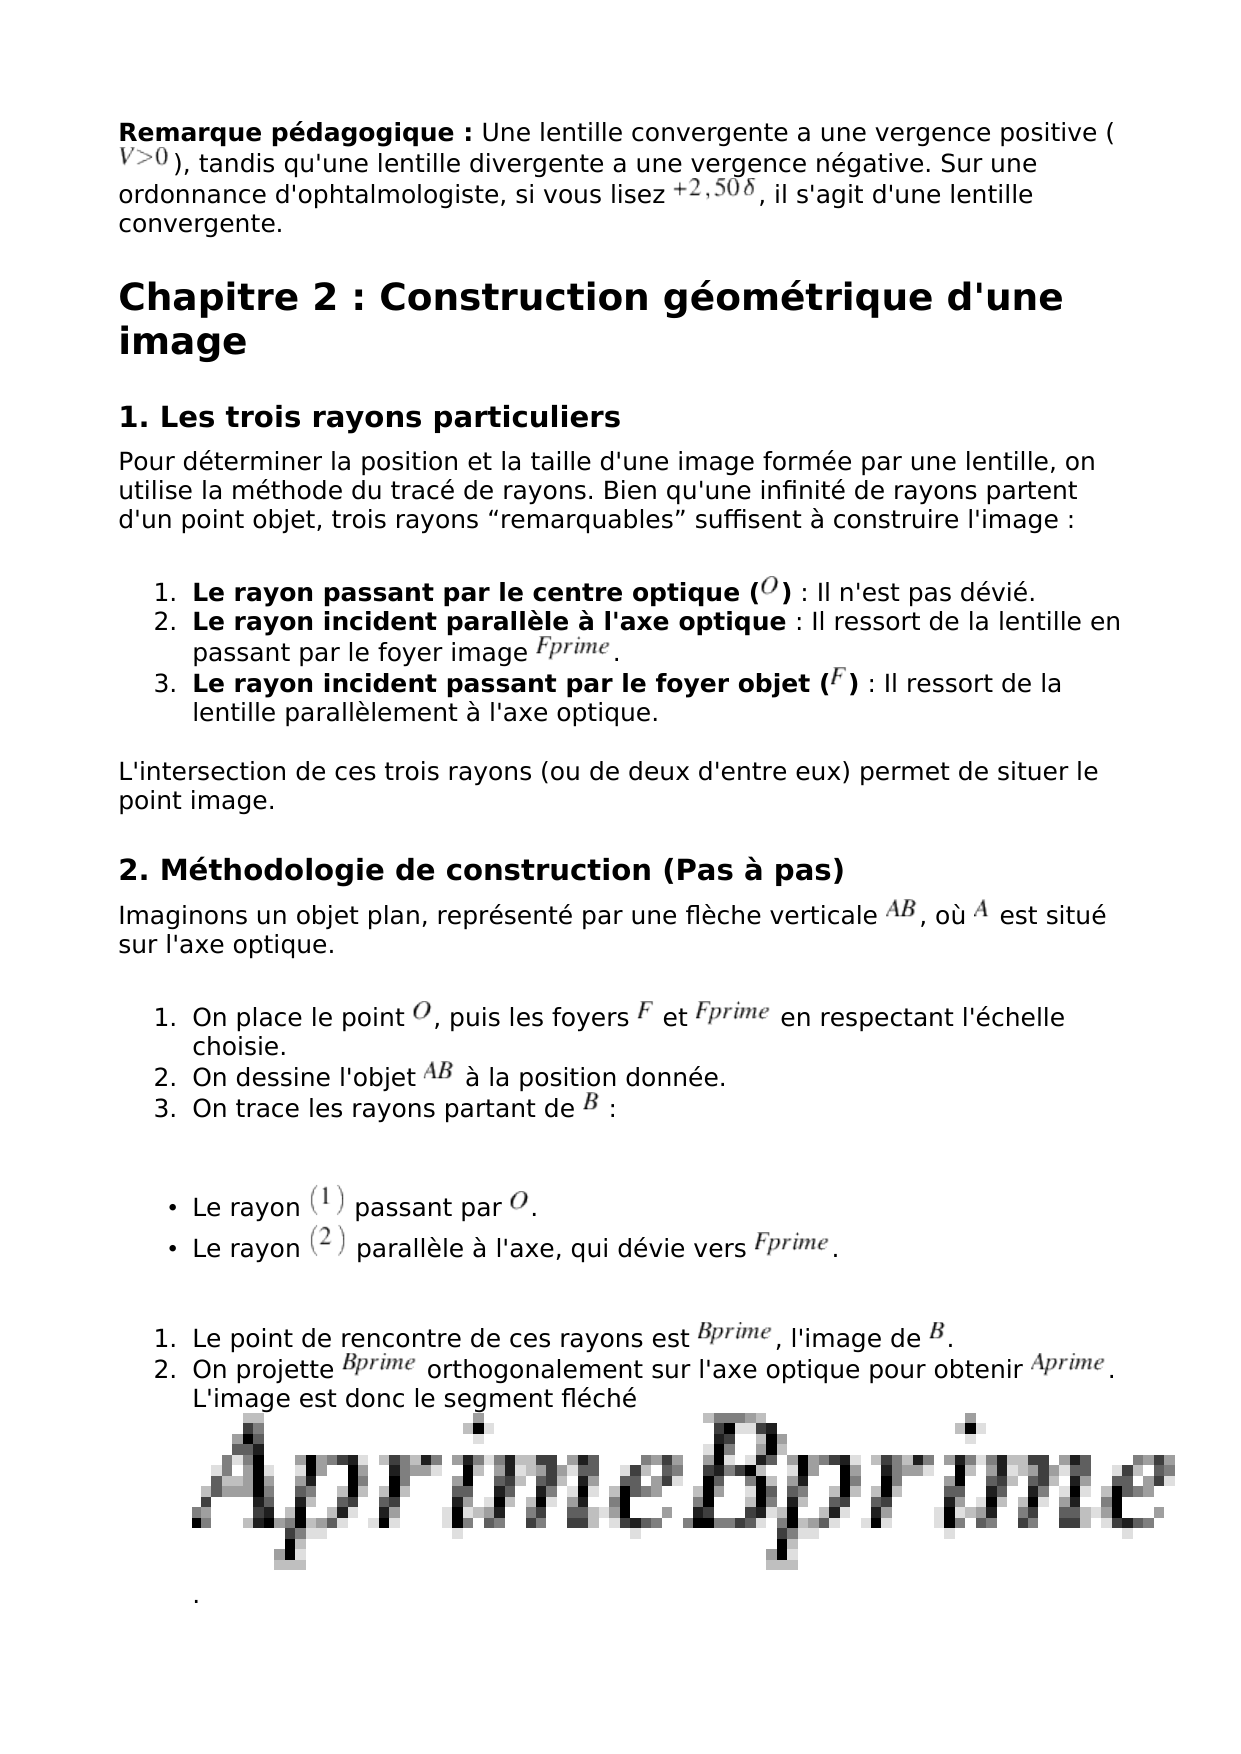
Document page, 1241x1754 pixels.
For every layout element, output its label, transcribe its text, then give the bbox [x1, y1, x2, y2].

picture [886, 899, 920, 925]
picture [673, 178, 758, 204]
list Le point de rencontre de ces rayons est , l'image de . [177, 1322, 1122, 1353]
subtitle Chapitre 2 : Construction géométrique d'une image [118, 276, 1122, 363]
text Pour déterminer la position et la taille d'une image formée par une lentille, on utilise la méthode du tracé de rayons. Bien qu'une infinité de rayons partent d'un point objet, trois rayons “remarquables” suffisent à construire l'image : [118, 447, 1122, 534]
list On place le point , puis les foyers et en respectant l'échelle choisie. [177, 1002, 1122, 1062]
list On dessine l'objet à la position donnée. [177, 1062, 1122, 1093]
picture [695, 1001, 773, 1027]
subtitle 1. Les trois rayons particuliers [118, 401, 1122, 434]
text Imaginons un objet plan, représenté par une flèche verticale , où est situé sur l'axe optique. [118, 899, 1122, 959]
text L'intersection de ces trois rayons (ou de deux d'entre eux) permet de situer le point image. [118, 757, 1122, 816]
picture [536, 636, 613, 662]
picture [697, 1322, 775, 1347]
picture [308, 1222, 348, 1258]
picture [929, 1322, 947, 1347]
list Le rayon parallèle à l'axe, qui dévie vers . [177, 1223, 1122, 1263]
list On projette orthogonalement sur l'axe optique pour obtenir . L'image est donc le segment fléché . [177, 1353, 1122, 1609]
list Le rayon passant par . [177, 1182, 1122, 1223]
picture [118, 147, 173, 173]
picture [830, 667, 848, 693]
picture [308, 1182, 347, 1217]
picture [509, 1191, 530, 1217]
picture [1031, 1353, 1108, 1378]
list Le rayon incident parallèle à l'axe optique : Il ressort de la lentille en passant par le foyer image . [177, 607, 1122, 668]
subtitle 2. Méthodologie de construction (Pas à pas) [118, 853, 1122, 887]
list Le rayon passant par le centre optique () : Il n'est pas dévié. [177, 577, 1122, 607]
picture [637, 1001, 655, 1027]
picture [583, 1092, 601, 1118]
list Le rayon incident passant par le foyer objet () : Il ressort de la lentille parallèlement à l'axe optique. [177, 668, 1122, 728]
picture [412, 1001, 433, 1027]
text Remarque pédagogique : Une lentille convergente a une vergence positive (), tandis qu'une lentille divergente a une vergence négative. Sur une ordonnance d'ophtalmologiste, si vous lisez , il s'agit d'une lentille convergente. [118, 118, 1122, 238]
picture [760, 576, 781, 602]
list On trace les rayons partant de : [177, 1093, 1122, 1123]
picture [423, 1061, 457, 1087]
picture [974, 899, 992, 925]
picture [192, 1413, 1196, 1581]
picture [342, 1353, 419, 1378]
picture [754, 1232, 832, 1258]
